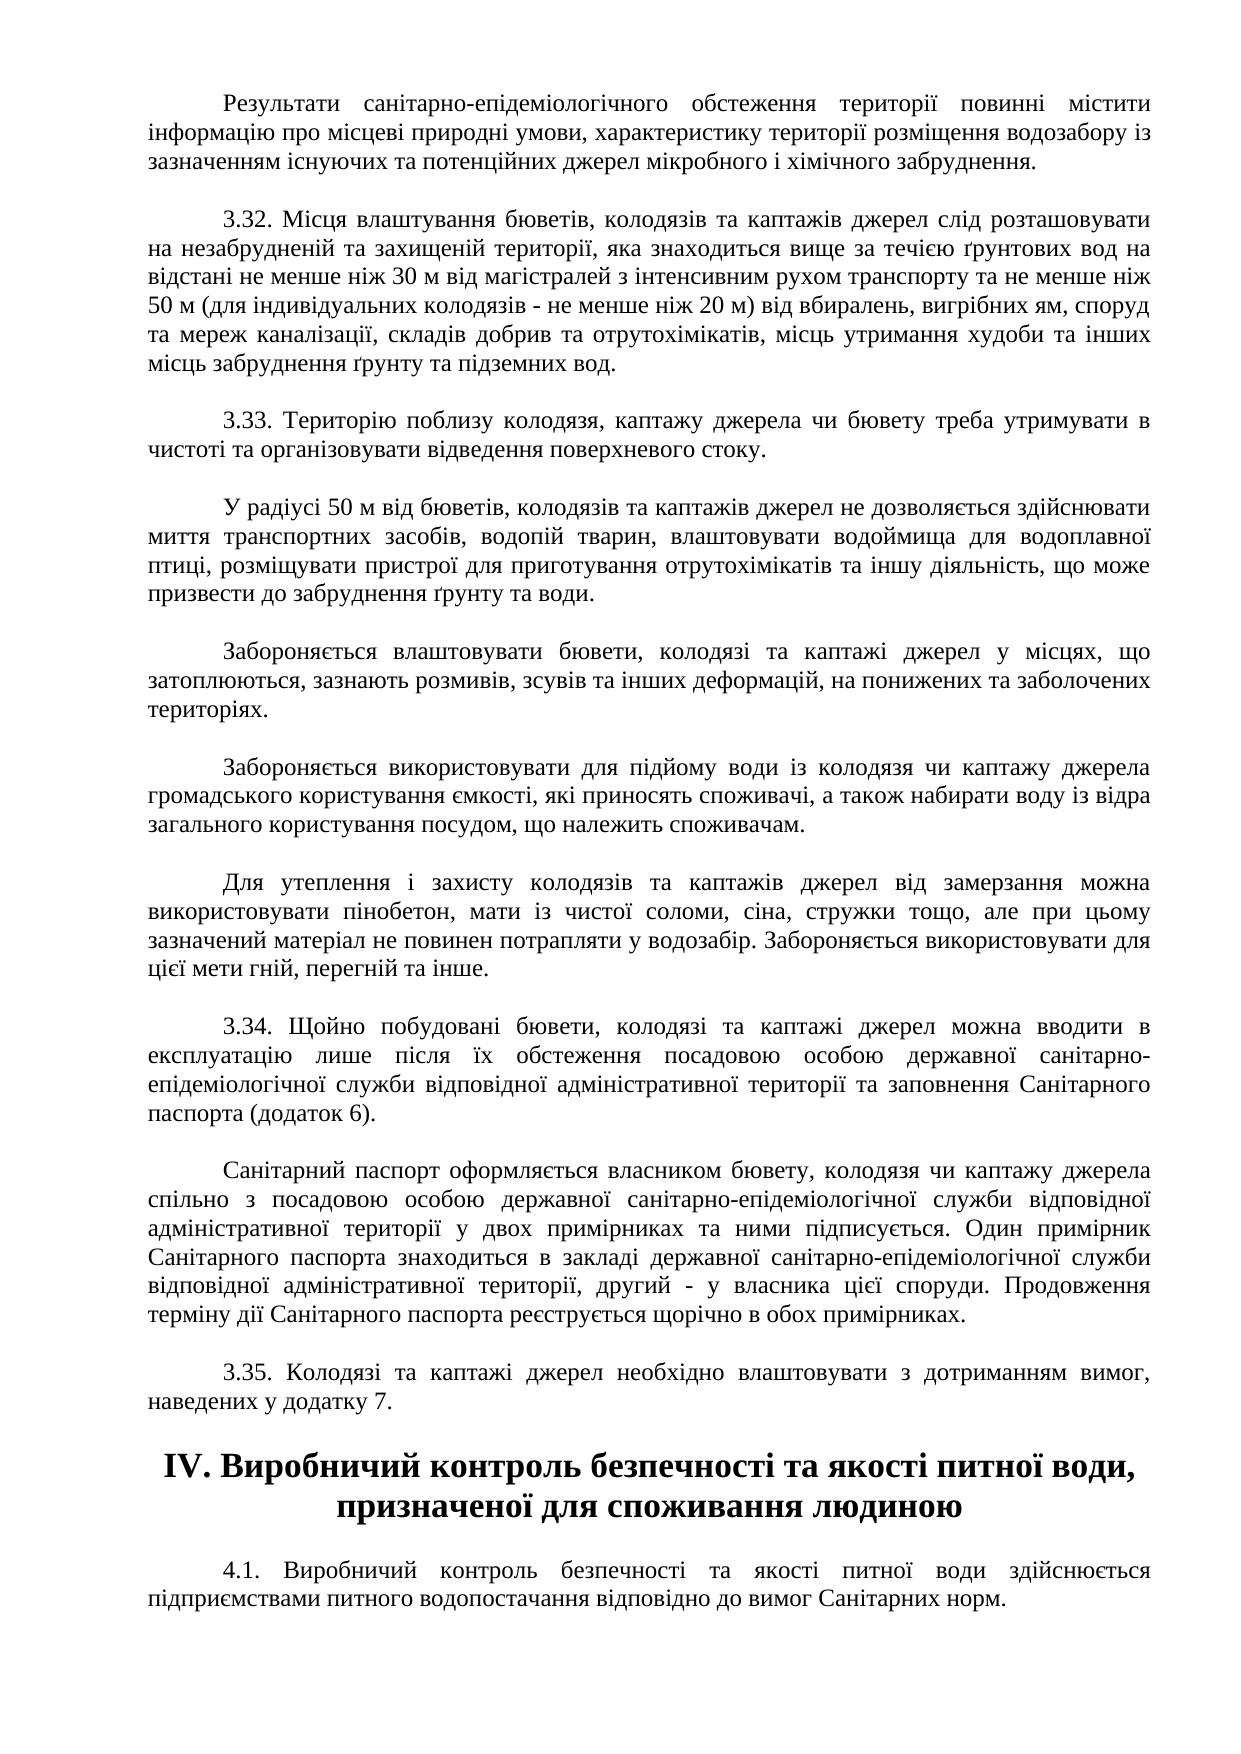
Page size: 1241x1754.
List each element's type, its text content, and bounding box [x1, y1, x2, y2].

text Результати санітарно-епідеміологічного обстеження території повинні містити інформацію про місцеві природні умови, характеристику території розміщення водозабору із зазначенням існуючих та потенційних джерел мікробного і хімічного забруднення. [148, 88, 1152, 175]
text 3.35. Колодязі та каптажі джерел необхідно влаштовувати з дотриманням вимог, наведених у додатку 7. [148, 1357, 1152, 1415]
subtitle IV. Виробничий контроль безпечності та якості питної води, призначеної для споживання людиною [148, 1444, 1152, 1526]
text 3.33. Територію поблизу колодязя, каптажу джерела чи бювету треба утримувати в чистоті та організовувати відведення поверхневого стоку. [148, 406, 1152, 463]
text Забороняється влаштовувати бювети, колодязі та каптажі джерел у місцях, що затоплюються, зазнають розмивів, зсувів та інших деформацій, на понижених та заболочених територіях. [148, 636, 1152, 723]
text Для утеплення і захисту колодязів та каптажів джерел від замерзання можна використовувати пінобетон, мати із чистої соломи, сіна, стружки тощо, але при цьому зазначений матеріал не повинен потрапляти у водозабір. Забороняється використовувати для цієї мети гній, перегній та інше. [148, 867, 1152, 982]
text 4.1. Виробничий контроль безпечності та якості питної води здійснюється підприємствами питного водопостачання відповідно до вимог Санітарних норм. [148, 1555, 1152, 1612]
text 3.34. Щойно побудовані бювети, колодязі та каптажі джерел можна вводити в експлуатацію лише після їх обстеження посадовою особою державної санітарно-епідеміологічної служби відповідної адміністративної території та заповнення Санітарного паспорта (додаток 6). [148, 1011, 1152, 1126]
text У радіусі 50 м від бюветів, колодязів та каптажів джерел не дозволяється здійснювати миття транспортних засобів, водопій тварин, влаштовувати водоймища для водоплавної птиці, розміщувати пристрої для приготування отрутохімікатів та іншу діяльність, що може призвести до забруднення ґрунту та води. [148, 492, 1152, 607]
text 3.32. Місця влаштування бюветів, колодязів та каптажів джерел слід розташовувати на незабрудненій та захищеній території, яка знаходиться вище за течією ґрунтових вод на відстані не менше ніж 30 м від магістралей з інтенсивним рухом транспорту та не менше ніж 50 м (для індивідуальних колодязів - не менше ніж 20 м) від вбиралень, вигрібних ям, споруд та мереж каналізації, складів добрив та отрутохімікатів, місць утримання худоби та інших місць забруднення ґрунту та підземних вод. [148, 204, 1152, 376]
text Санітарний паспорт оформляється власником бювету, колодязя чи каптажу джерела спільно з посадовою особою державної санітарно-епідеміологічної служби відповідної адміністративної території у двох примірниках та ними підписується. Один примірник Санітарного паспорта знаходиться в закладі державної санітарно-епідеміологічної служби відповідної адміністративної території, другий - у власника цієї споруди. Продовження терміну дії Санітарного паспорта реєструється щорічно в обох примірниках. [148, 1156, 1152, 1328]
text Забороняється використовувати для підйому води із колодязя чи каптажу джерела громадського користування ємкості, які приносять споживачі, а також набирати воду із відра загального користування посудом, що належить споживачам. [148, 752, 1152, 838]
